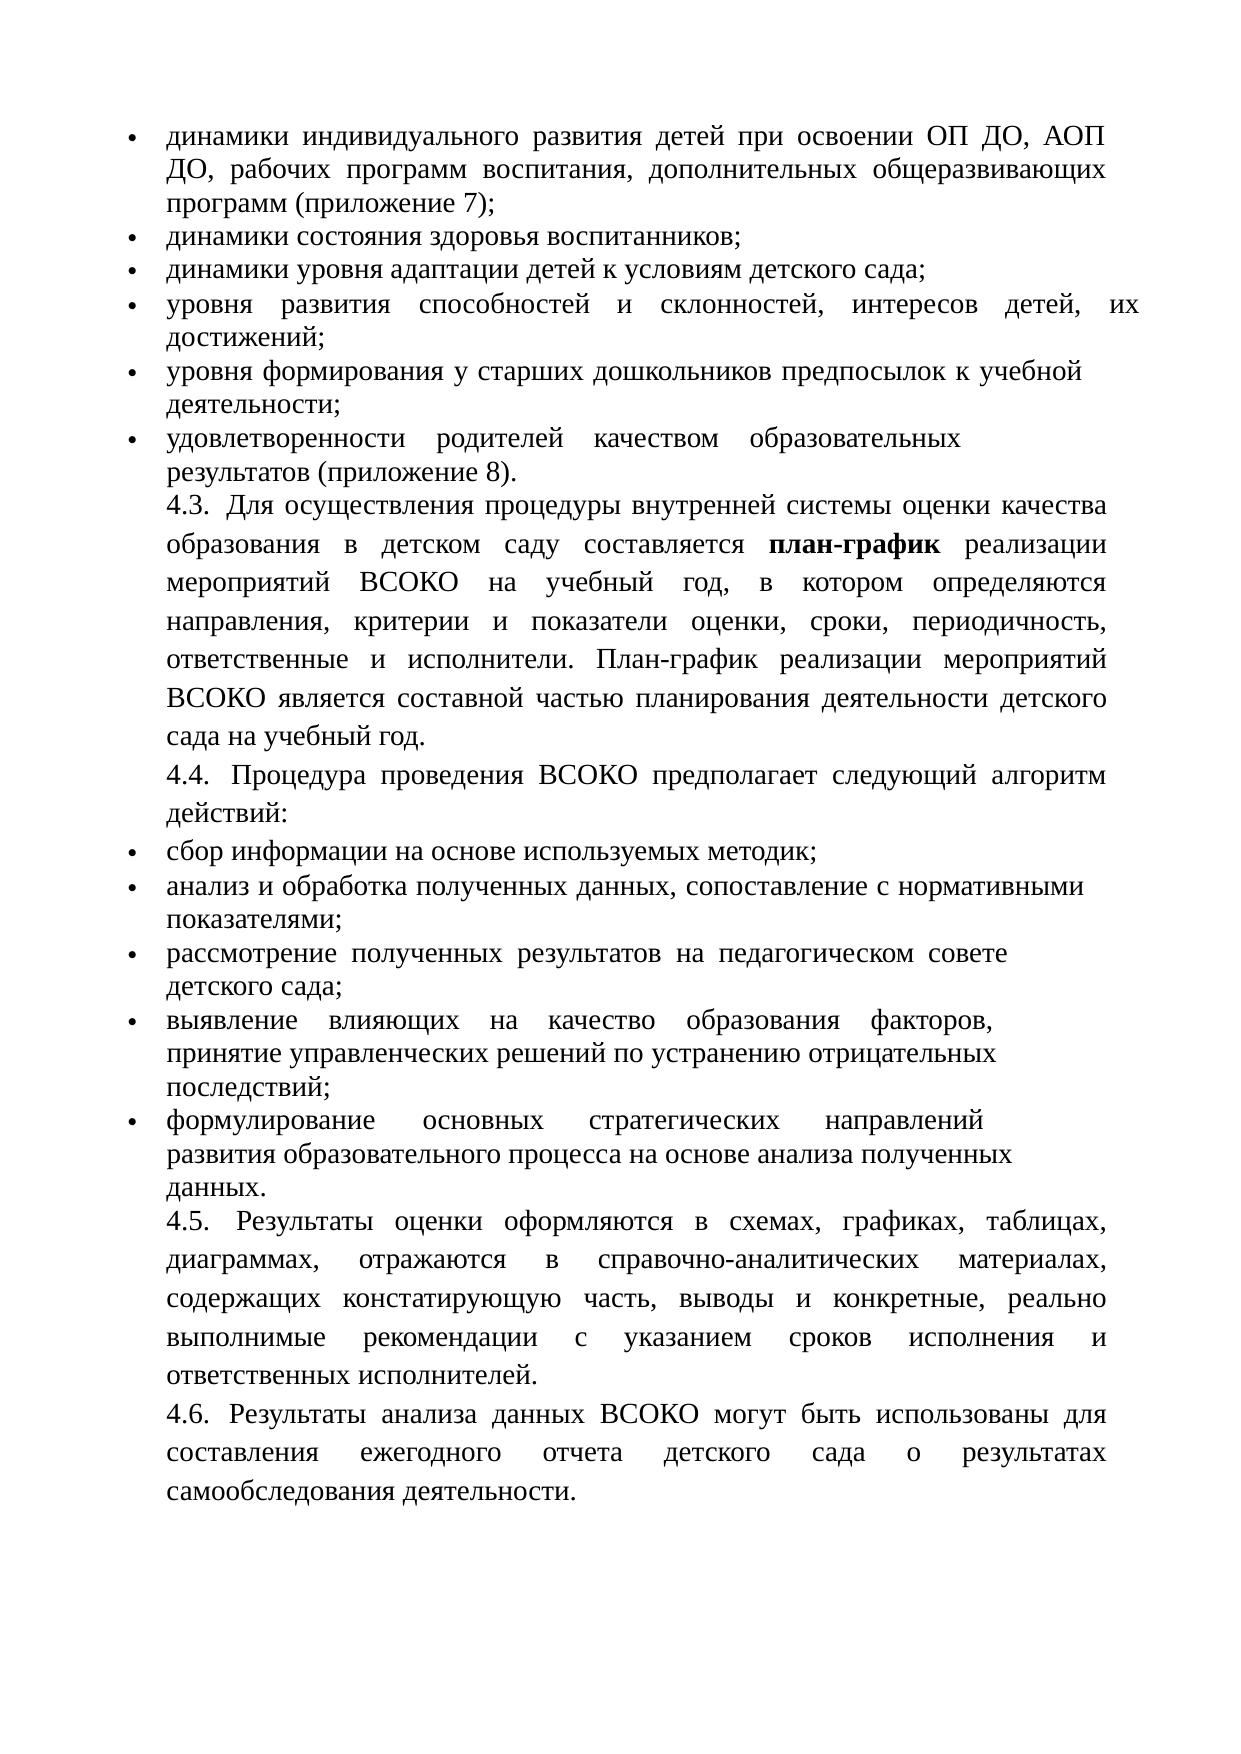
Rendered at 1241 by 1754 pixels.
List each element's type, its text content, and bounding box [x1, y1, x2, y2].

list выявление влияющих на качество образования факторов, принятие управленческих решений по устранению отрицательных последствий; [129, 1002, 1106, 1102]
list уровня развития способностей и склонностей, интересов детей, их достижений; [129, 286, 1106, 353]
list Результаты анализа данных ВСОКО могут быть использованы для составления ежегодного отчета детского сада о результатах самообследования деятельности. [166, 1396, 1107, 1506]
list формулирование основных стратегических направлений развития образовательного процесса на основе анализа полученных данных. [129, 1102, 1106, 1203]
list динамики уровня адаптации детей к условиям детского сада; [129, 252, 1122, 286]
list Процедура проведения ВСОКО предполагает следующий алгоритм действий: [166, 757, 1106, 829]
list удовлетворенности родителей качеством образовательных результатов (приложение 8). [129, 420, 1106, 487]
list рассмотрение полученных результатов на педагогическом совете детского сада; [129, 935, 1106, 1002]
list анализ и обработка полученных данных, сопоставление с нормативными показателями; [129, 868, 1106, 935]
list динамики состояния здоровья воспитанников; [129, 219, 1122, 252]
list уровня формирования у старших дошкольников предпосылок к учебной деятельности; [129, 353, 1106, 420]
list Для осуществления процедуры внутренней системы оценки качества образования в детском саду составляется план-график реализации мероприятий ВСОКО на учебный год, в котором определяются направления, критерии и показатели оценки, сроки, периодичность, ответственные и исполнители. План-график реализации мероприятий ВСОКО является составной частью планирования деятельности детского сада на учебный год. [166, 487, 1107, 752]
list сбор информации на основе используемых методик; [129, 834, 1122, 868]
list Результаты оценки оформляются в схемах, графиках, таблицах, диаграммах, отражаются в справочно-аналитических материалах, содержащих констатирующую часть, выводы и конкретные, реально выполнимые рекомендации с указанием сроков исполнения и ответственных исполнителей. [166, 1203, 1107, 1391]
list динамики индивидуального развития детей при освоении ОП ДО, АОП ДО, рабочих программ воспитания, дополнительных общеразвивающих программ (приложение 7); [129, 118, 1106, 219]
